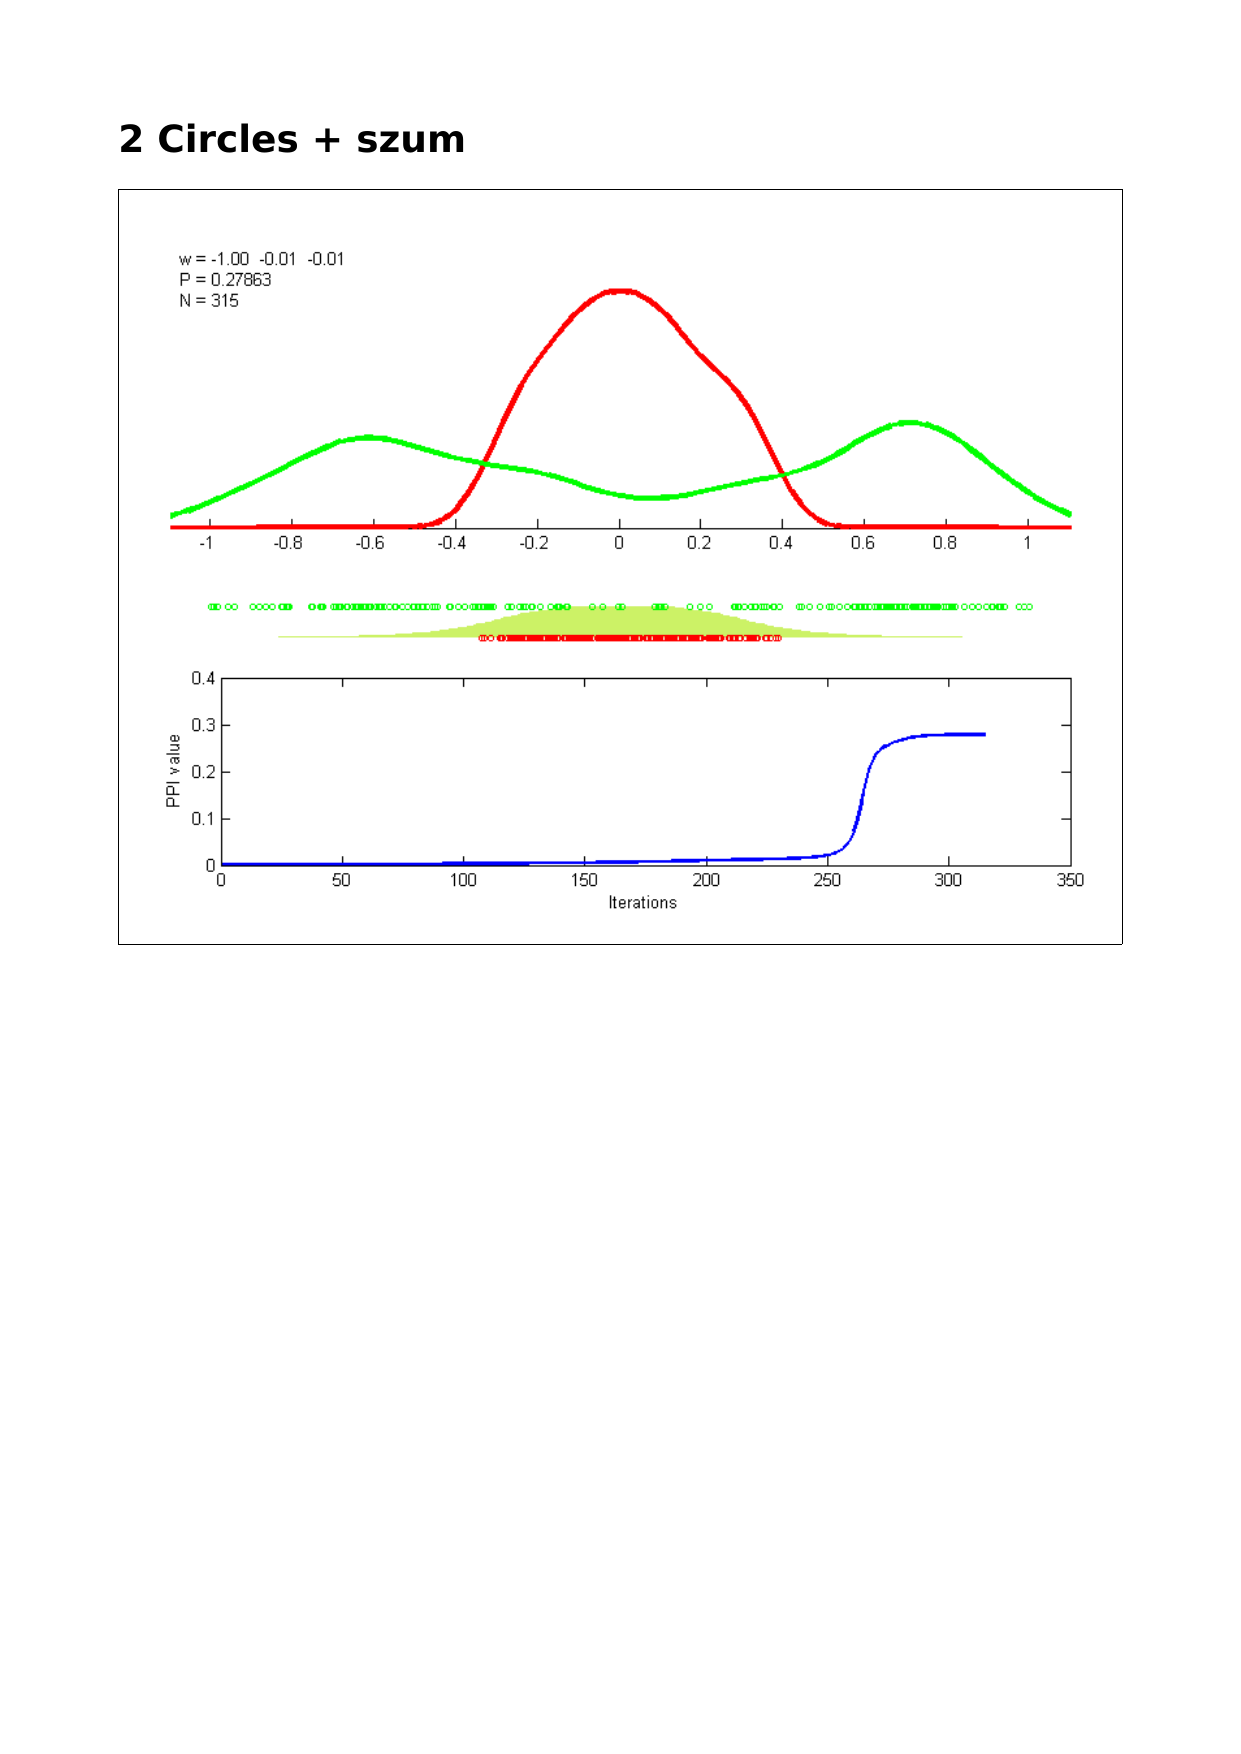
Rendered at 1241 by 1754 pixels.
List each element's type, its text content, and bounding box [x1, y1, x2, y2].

subtitle 2 Circles + szum [118, 118, 1122, 162]
picture [121, 192, 1120, 941]
